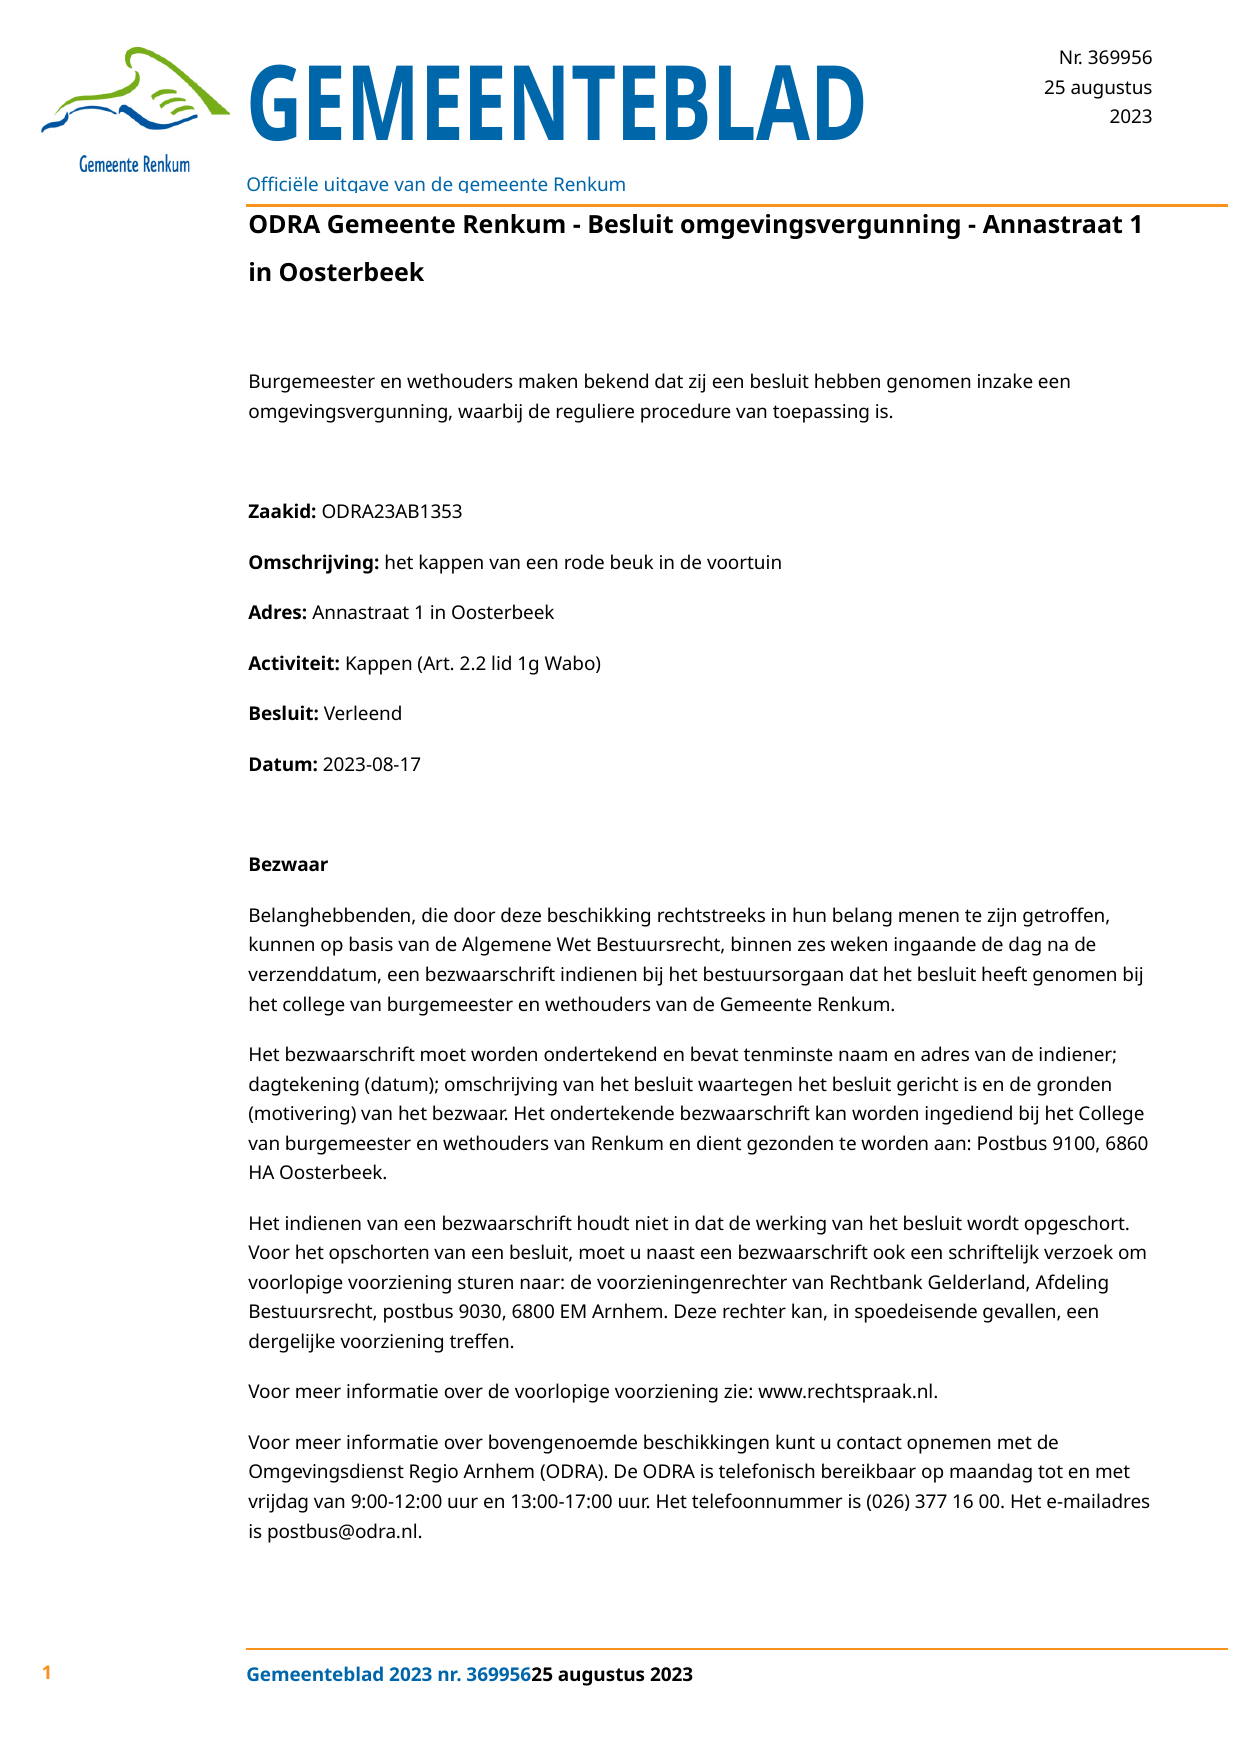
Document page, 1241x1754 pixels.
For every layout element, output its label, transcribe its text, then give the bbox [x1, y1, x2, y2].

text Het bezwaarschrift moet worden ondertekend en bevat tenminste naam en adres van de indiener; dagtekening (datum); omschrijving van het besluit waartegen het besluit gericht is en de gronden (motivering) van het bezwaar. Het ondertekende bezwaarschrift kan worden ingediend bij het College van burgemeester en wethouders van Renkum en dient gezonden te worden aan: Postbus 9100, 6860 HA Oosterbeek. [248, 1041, 1152, 1185]
text Besluit: Verleend [248, 700, 1152, 726]
text Datum: 2023-08-17 [248, 751, 1152, 777]
text Voor meer informatie over de voorlopige voorziening zie: www.rechtspraak.nl. [248, 1379, 1152, 1404]
text Bezwaar [248, 852, 1152, 877]
text Belanghebbenden, die door deze beschikking rechtstreeks in hun belang menen te zijn getroffen, kunnen op basis van de Algemene Wet Bestuursrecht, binnen zes weken ingaande de dag na de verzenddatum, een bezwaarschrift indienen bij het bestuursorgaan dat het besluit heeft genomen bij het college van burgemeester en wethouders van de Gemeente Renkum. [248, 902, 1152, 1017]
text Burgemeester en wethouders maken bekend dat zij een besluit hebben genomen inzake een omgevingsvergunning, waarbij de reguliere procedure van toepassing is. [248, 368, 1152, 424]
text Omschrijving: het kappen van een rode beuk in de voortuin [248, 549, 1152, 575]
text Voor meer informatie over bovengenoemde beschikkingen kunt u contact opnemen met de Omgevingsdienst Regio Arnhem (ODRA). De ODRA is telefonisch bereikbaar op maandag tot en met vrijdag van 9:00-12:00 uur en 13:00-17:00 uur. Het telefoonnummer is (026) 377 16 00. Het e-mailadres is postbus@odra.nl. [248, 1429, 1152, 1544]
text Activiteit: Kappen (Art. 2.2 lid 1g Wabo) [248, 650, 1152, 676]
text Adres: Annastraat 1 in Oosterbeek [248, 599, 1152, 625]
text ODRA Gemeente Renkum - Besluit omgevingsvergunning - Annastraat 1 in Oosterbeek [248, 207, 1152, 288]
text Het indienen van een bezwaarschrift houdt niet in dat de werking van het besluit wordt opgeschort. Voor het opschorten van een besluit, moet u naast een bezwaarschrift ook een schriftelijk verzoek om voorlopige voorziening sturen naar: de voorzieningenrechter van Rechtbank Gelderland, Afdeling Bestuursrecht, postbus 9030, 6800 EM Arnhem. Deze rechter kan, in spoedeisende gevallen, een dergelijke voorziening treffen. [248, 1210, 1152, 1354]
picture [41, 47, 231, 172]
text Zaakid: ODRA23AB1353 [248, 499, 1152, 524]
